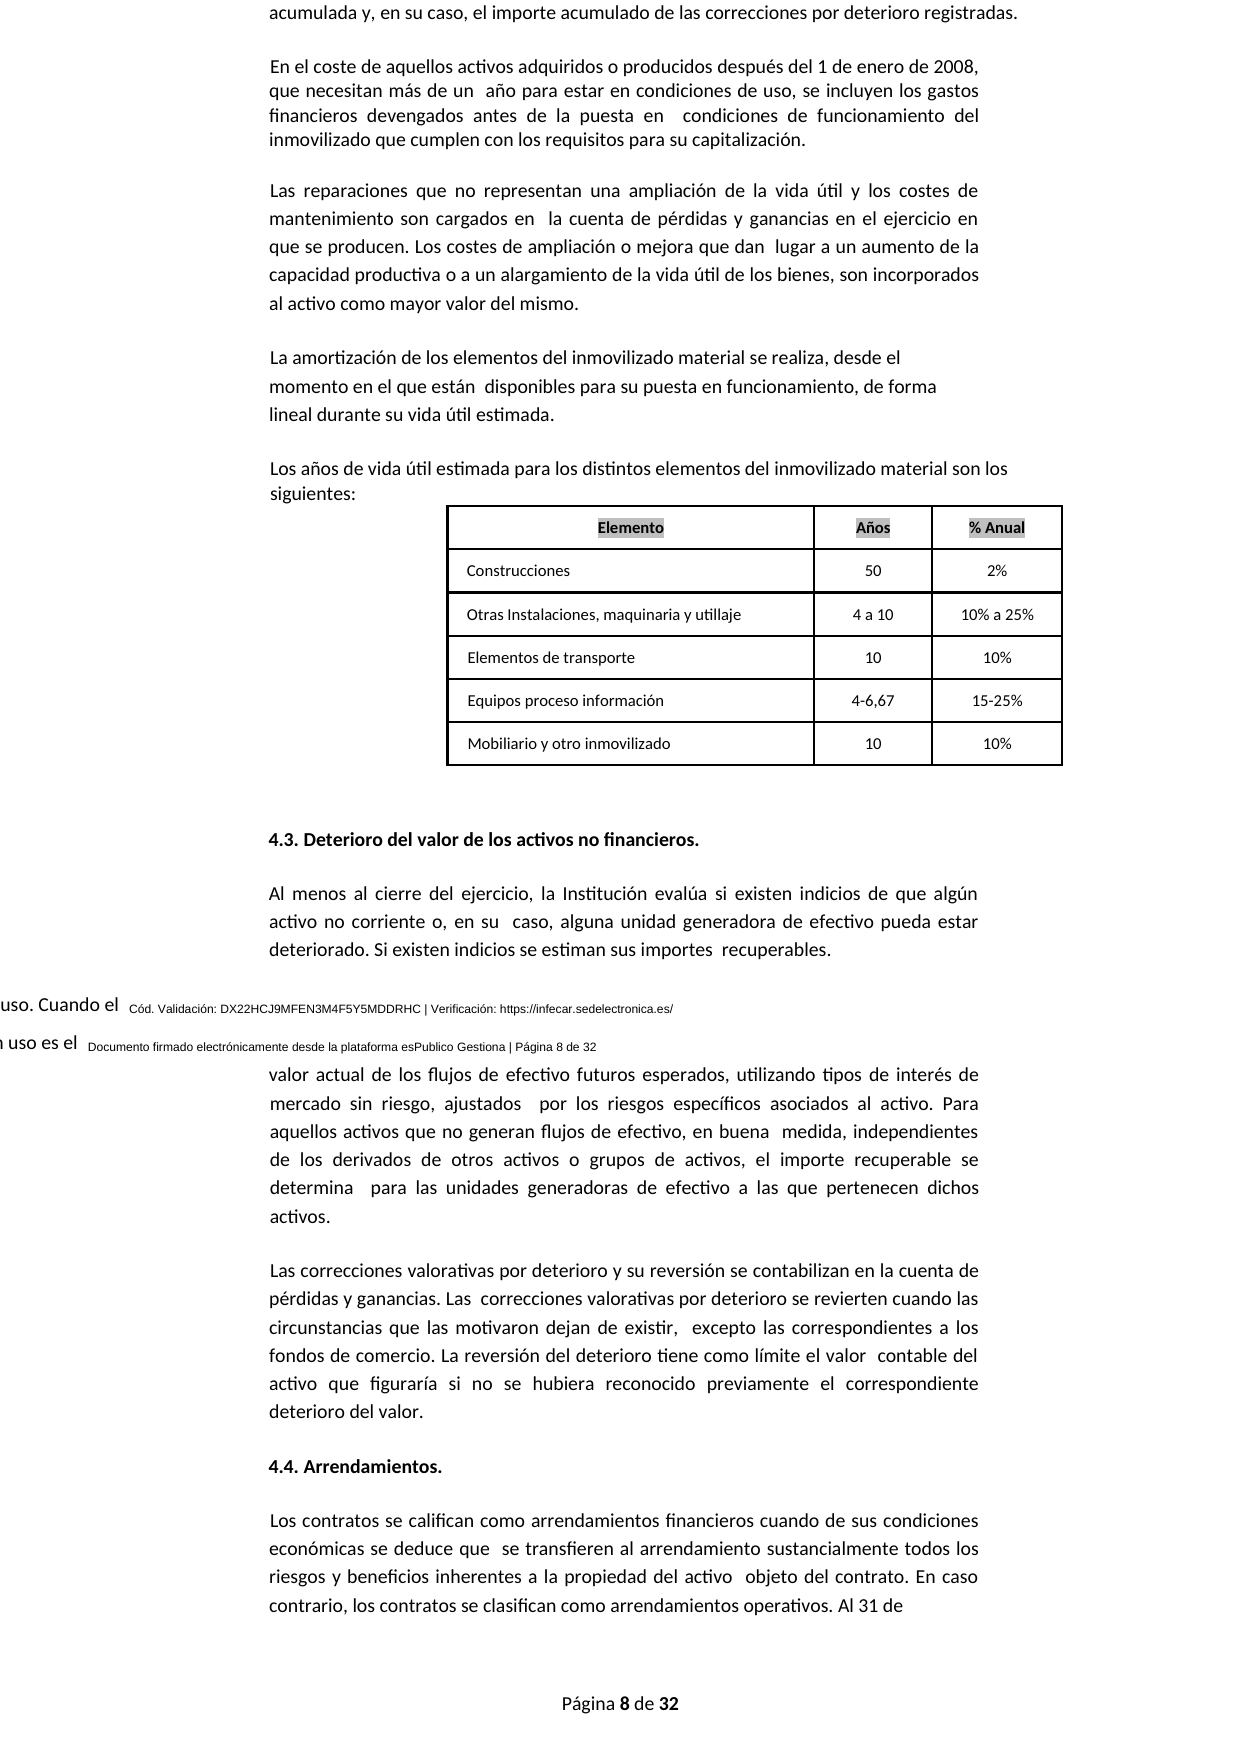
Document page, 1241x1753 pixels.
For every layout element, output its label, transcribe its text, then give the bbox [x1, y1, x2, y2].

text En el coste de aquellos activos adquiridos o producidos después del 1 de enero de 2008, que necesitan más de un año para estar en condiciones de uso, se incluyen los gastos financieros devengados antes de la puesta en condiciones de funcionamiento del inmovilizado que cumplen con los requisitos para su capitalización. [269, 54, 980, 152]
table_cell 10 [815, 723, 931, 764]
text 4.3. Deterioro del valor de los activos no financieros. [268, 827, 1090, 851]
table_cell 15-25% [933, 680, 1061, 721]
table_cell 2% [933, 550, 1061, 591]
text Al menos al cierre del ejercicio, la Institución evalúa si existen indicios de que algún activo no corriente o, en su caso, alguna unidad generadora de efectivo pueda estar deteriorado. Si existen indicios se estiman sus importes recuperables. [268, 881, 980, 962]
text La amortización de los elementos del inmovilizado material se realiza, desde el momento en el que están disponibles para su puesta en funcionamiento, de forma lineal durante su vida útil estimada. [269, 346, 980, 426]
text valor actual de los flujos de efectivo futuros esperados, utilizando tipos de interés de mercado sin riesgo, ajustados por los riesgos específicos asociados al activo. Para aquellos activos que no generan flujos de efectivo, en buena medida, independientes de los derivados de otros activos o grupos de activos, el importe recuperable se determina para las unidades generadoras de efectivo a las que pertenecen dichos activos. [268, 1063, 980, 1228]
text Página 8 de 32 [150, 1691, 1090, 1715]
table_cell 4 a 10 [815, 594, 931, 634]
text acumulada y, en su caso, el importe acumulado de las correcciones por deterioro registradas. [269, 0, 1090, 24]
table_cell Mobiliario y otro inmovilizado [449, 723, 813, 764]
text valor contable es mayor que el importe recuperable se produce una pérdida por deterioro. El valor en uso es el Documento firmado electrónicamente desde la plataforma esPublico Gestiona | Página 8 de 32 [268, 1030, 1090, 1054]
table_cell 50 [815, 550, 931, 591]
text 4.4. Arrendamientos. [268, 1454, 1090, 1478]
table_cell 10% [933, 723, 1061, 764]
table_header Años [815, 507, 931, 548]
text Los años de vida útil estimada para los distintos elementos del inmovilizado material son los siguientes: [270, 457, 1090, 505]
text El importe recuperable es el mayor entre el valor razonable menos los costes de venta y el valor en uso. Cuando el Cód. Validación: DX22HCJ9MFEN3M4F5Y5MDDRHC | Verificación: https://infecar.sedelectronica.es/ [270, 992, 1078, 1016]
picture [1159, 896, 1219, 1543]
text Los contratos se califican como arrendamientos financieros cuando de sus condiciones económicas se deduce que se transfieren al arrendamiento sustancialmente todos los riesgos y beneficios inherentes a la propiedad del activo objeto del contrato. En caso contrario, los contratos se clasifican como arrendamientos operativos. Al 31 de [269, 1508, 980, 1617]
text Las correcciones valorativas por deterioro y su reversión se contabilizan en la cuenta de pérdidas y ganancias. Las correcciones valorativas por deterioro se revierten cuando las circunstancias que las motivaron dejan de existir, excepto las correspondientes a los fondos de comercio. La reversión del deterioro tiene como límite el valor contable del activo que figuraría si no se hubiera reconocido previamente el correspondiente deterioro del valor. [269, 1258, 980, 1424]
table_header % Anual [933, 507, 1061, 548]
text Las reparaciones que no representan una ampliación de la vida útil y los costes de mantenimiento son cargados en la cuenta de pérdidas y ganancias en el ejercicio en que se producen. Los costes de ampliación o mejora que dan lugar a un aumento de la capacidad productiva o a un alargamiento de la vida útil de los bienes, son incorporados al activo como mayor valor del mismo. [269, 178, 980, 315]
table_cell 10% a 25% [933, 594, 1061, 634]
table_cell Elementos de transporte [449, 637, 813, 678]
table_header Elemento [449, 507, 813, 548]
table_cell Otras Instalaciones, maquinaria y utillaje [449, 594, 813, 634]
table_cell 10% [933, 637, 1061, 678]
table_cell Equipos proceso información [449, 680, 813, 721]
table_cell Construcciones [449, 550, 813, 591]
table_cell 4-6,67 [815, 680, 931, 721]
table_cell 10 [815, 637, 931, 678]
